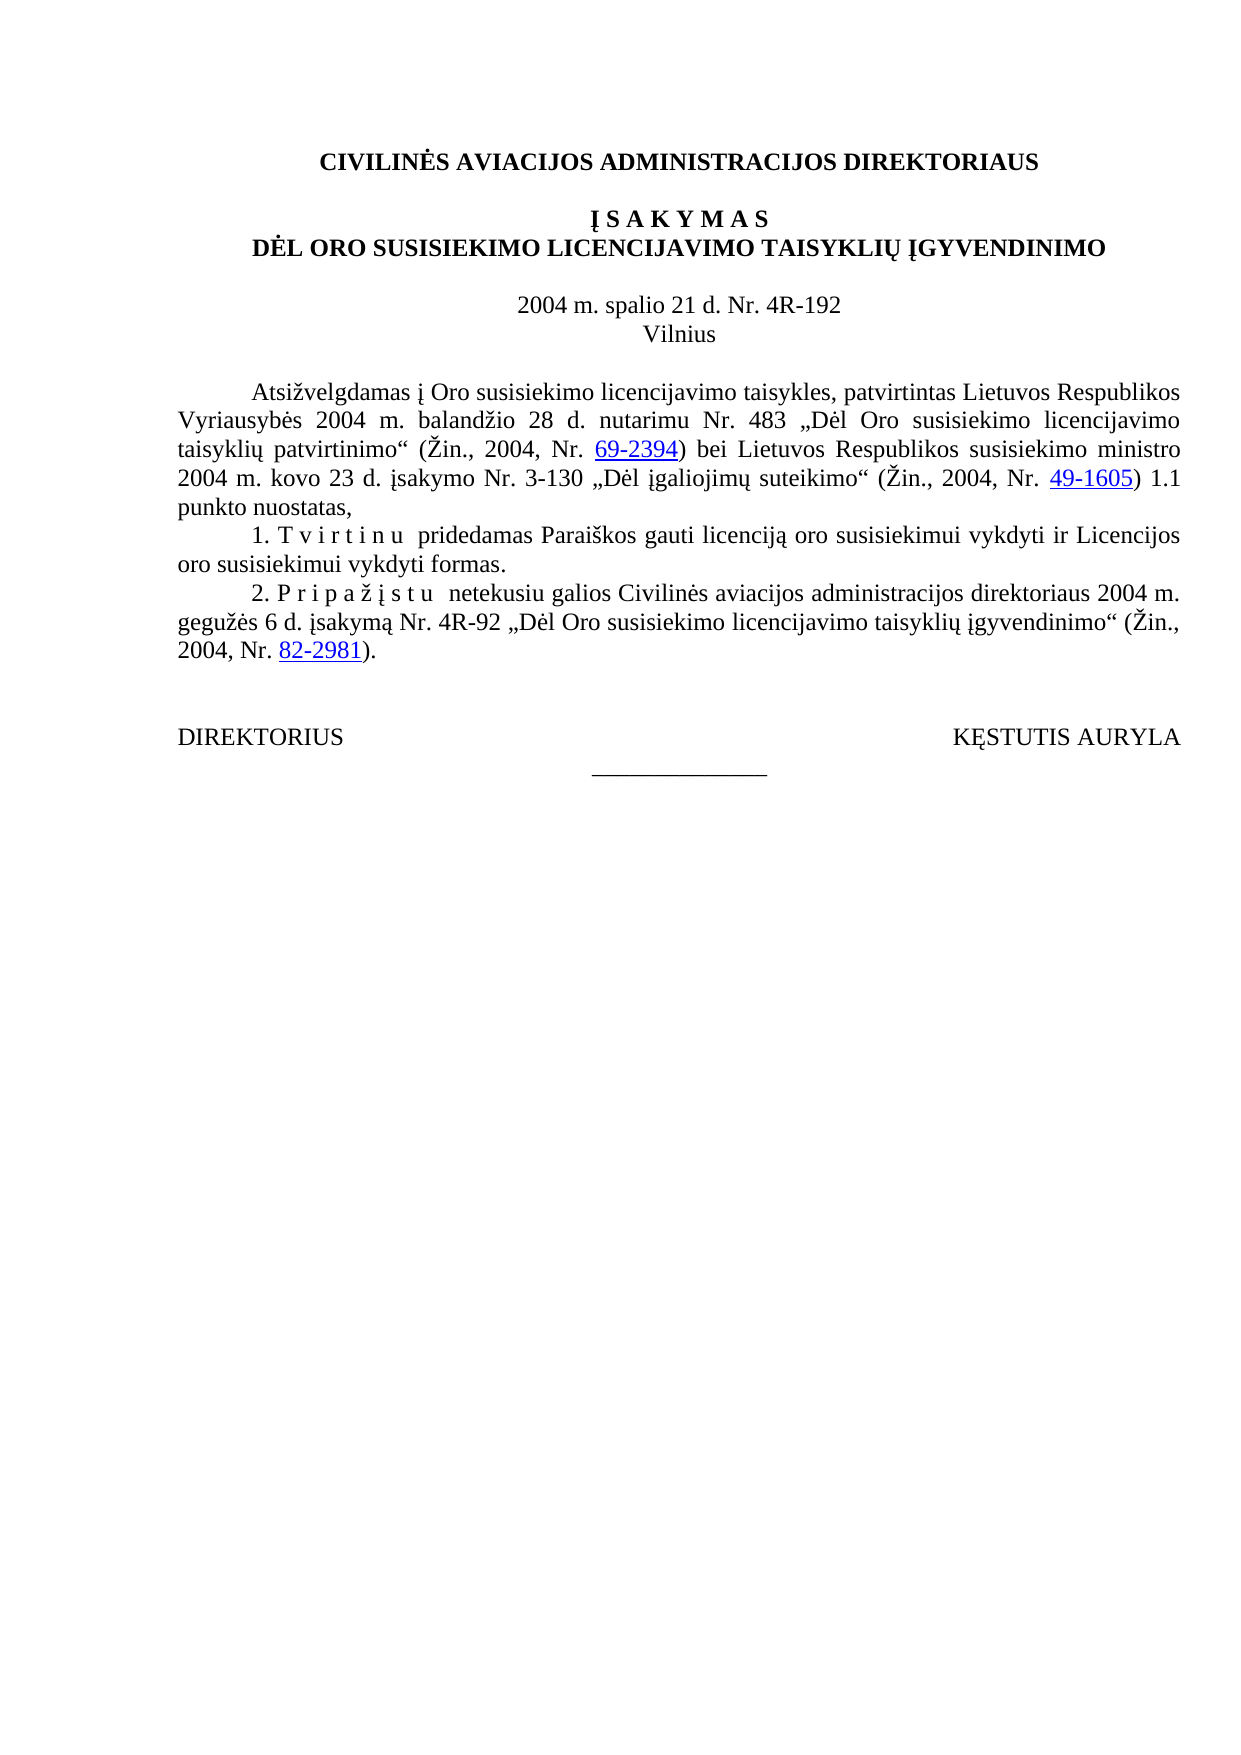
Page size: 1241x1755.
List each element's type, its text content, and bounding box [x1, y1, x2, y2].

text Atsižvelgdamas į Oro susisiekimo licencijavimo taisykles, patvirtintas Lietuvos Respublikos Vyriausybės 2004 m. balandžio 28 d. nutarimu Nr. 483 „Dėl Oro susisiekimo licencijavimo taisyklių patvirtinimo“ (Žin., 2004, Nr. 69-2394) bei Lietuvos Respublikos susisiekimo ministro 2004 m. kovo 23 d. įsakymo Nr. 3-130 „Dėl įgaliojimų suteikimo“ (Žin., 2004, Nr. 49-1605) 1.1 punkto nuostatas, [177, 377, 1181, 521]
text ______________ [177, 751, 1181, 779]
text 1. Tvirtinu pridedamas Paraiškos gauti licenciją oro susisiekimui vykdyti ir Licencijos oro susisiekimui vykdyti formas. [177, 521, 1181, 578]
text CIVILINĖS AVIACIJOS ADMINISTRACIJOS DIREKTORIAUS [177, 147, 1181, 176]
text DĖL ORO SUSISIEKIMO LICENCIJAVIMO TAISYKLIŲ ĮGYVENDINIMO [177, 233, 1181, 262]
text Vilnius [177, 319, 1181, 348]
text 2004 m. spalio 21 d. Nr. 4R-192 [177, 291, 1181, 319]
text 2. Pripažįstu netekusiu galios Civilinės aviacijos administracijos direktoriaus 2004 m. gegužės 6 d. įsakymą Nr. 4R-92 „Dėl Oro susisiekimo licencijavimo taisyklių įgyvendinimo“ (Žin., 2004, Nr. 82-2981). [177, 578, 1181, 664]
text Į S A K Y M A S [177, 204, 1181, 233]
text DIREKTORIUS KĘSTUTIS AURYLA [177, 722, 1181, 751]
